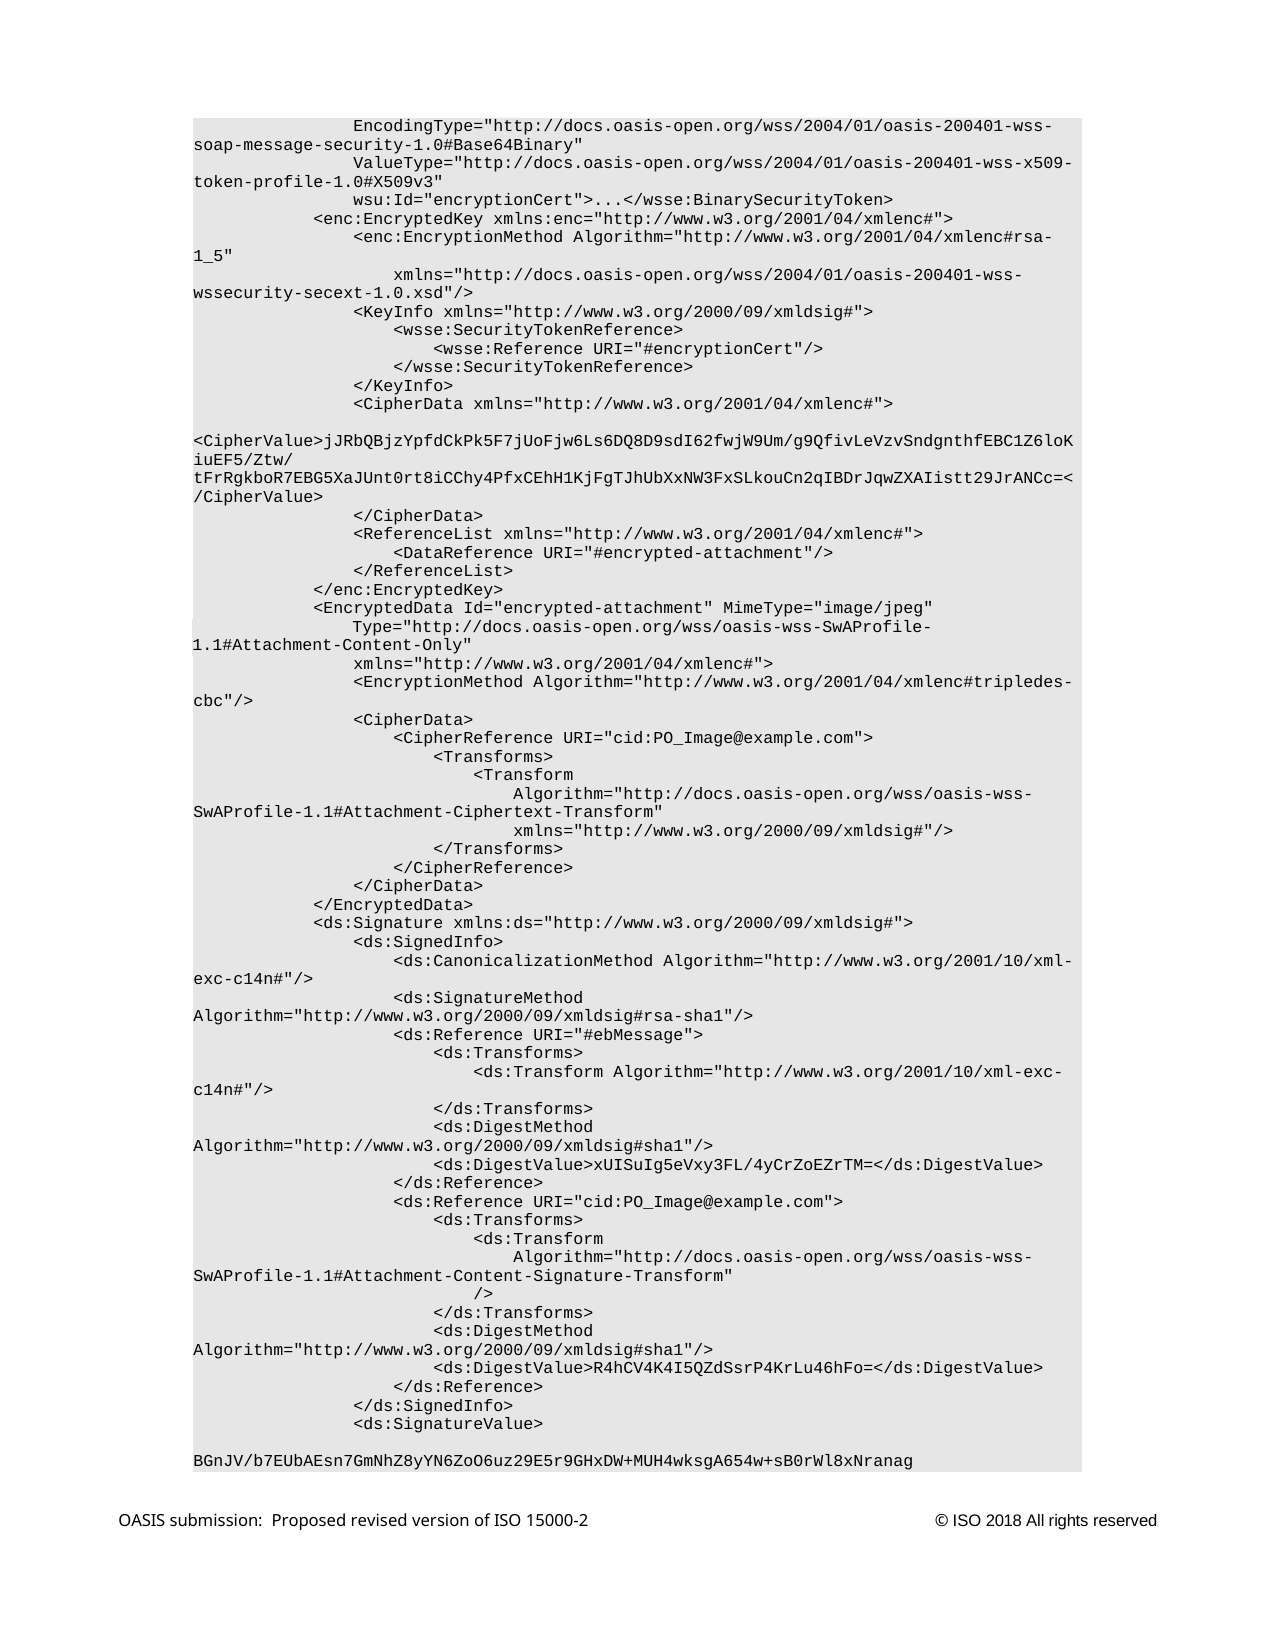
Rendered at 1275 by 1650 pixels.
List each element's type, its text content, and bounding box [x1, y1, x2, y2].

text /> [193, 1286, 1082, 1305]
text Algorithm="http://docs.oasis-open.org/wss/oasis-wss-SwAProfile-1.1#Attachment-Content-Signature-Transform" [193, 1249, 1082, 1286]
text <EncryptionMethod Algorithm="http://www.w3.org/2001/04/xmlenc#tripledes-cbc"/> [193, 674, 1082, 711]
text <ds:Transform Algorithm="http://www.w3.org/2001/10/xml-exc-c14n#"/> [193, 1064, 1082, 1101]
text </ReferenceList> [193, 563, 1082, 582]
text xmlns="http://www.w3.org/2001/04/xmlenc#"> [193, 656, 1082, 674]
text </CipherReference> [193, 860, 1082, 878]
text xmlns="http://www.w3.org/2000/09/xmldsig#"/> [193, 823, 1082, 841]
text </Transforms> [193, 841, 1082, 860]
text </ds:Transforms> [193, 1305, 1082, 1323]
text <wsse:Reference URI="#encryptionCert"/> [193, 341, 1082, 359]
text <enc:EncryptionMethod Algorithm="http://www.w3.org/2001/04/xmlenc#rsa-1_5" [193, 229, 1082, 266]
text <ds:DigestMethod Algorithm="http://www.w3.org/2000/09/xmldsig#sha1"/> [193, 1323, 1082, 1360]
text <ds:DigestValue>xUISuIg5eVxy3FL/4yCrZoEZrTM=</ds:DigestValue> [193, 1156, 1082, 1175]
text <ds:Transforms> [193, 1045, 1082, 1064]
text </enc:EncryptedKey> [193, 582, 1082, 600]
text <enc:EncryptedKey xmlns:enc="http://www.w3.org/2001/04/xmlenc#"> [193, 211, 1082, 229]
text <CipherValue>jJRbQBjzYpfdCkPk5F7jUoFjw6Ls6DQ8D9sdI62fwjW9Um/g9QfivLeVzvSndgnthfEBC1Z6loKiuEF5/Ztw/tFrRgkboR7EBG5XaJUnt0rt8iCChy4PfxCEhH1KjFgTJhUbXxNW3FxSLkouCn2qIBDrJqwZXAIistt29JrANCc=</CipherValue> [193, 415, 1082, 507]
text BGnJV/b7EUbAEsn7GmNhZ8yYN6ZoO6uz29E5r9GHxDW+MUH4wksgA654w+sB0rWl8xNranag [193, 1434, 1082, 1472]
text <CipherData xmlns="http://www.w3.org/2001/04/xmlenc#"> [193, 396, 1082, 415]
text </wsse:SecurityTokenReference> [193, 359, 1082, 378]
text <KeyInfo xmlns="http://www.w3.org/2000/09/xmldsig#"> [193, 303, 1082, 322]
text <DataReference URI="#encrypted-attachment"/> [193, 544, 1082, 563]
text <ds:CanonicalizationMethod Algorithm="http://www.w3.org/2001/10/xml-exc-c14n#"/> [193, 952, 1082, 989]
text <ds:Signature xmlns:ds="http://www.w3.org/2000/09/xmldsig#"> [193, 915, 1082, 934]
text wsu:Id="encryptionCert">...</wsse:BinarySecurityToken> [193, 192, 1082, 211]
text <ds:Transform [193, 1231, 1082, 1249]
text Type="http://docs.oasis-open.org/wss/oasis-wss-SwAProfile-1.1#Attachment-Content-Only" [192, 619, 1082, 656]
text </ds:Transforms> [193, 1101, 1082, 1119]
text </KeyInfo> [193, 378, 1082, 396]
text <ds:DigestValue>R4hCV4K4I5QZdSsrP4KrLu46hFo=</ds:DigestValue> [193, 1360, 1082, 1379]
text <Transform [193, 767, 1082, 786]
text <ds:Transforms> [193, 1212, 1082, 1231]
text </CipherData> [193, 507, 1082, 526]
text <CipherReference URI="cid:PO_Image@example.com"> [193, 730, 1082, 748]
text <ds:SignedInfo> [193, 934, 1082, 952]
text Algorithm="http://docs.oasis-open.org/wss/oasis-wss-SwAProfile-1.1#Attachment-Ciphertext-Transform" [193, 786, 1082, 823]
text <ReferenceList xmlns="http://www.w3.org/2001/04/xmlenc#"> [193, 526, 1082, 544]
text <ds:SignatureMethod Algorithm="http://www.w3.org/2000/09/xmldsig#rsa-sha1"/> [193, 989, 1082, 1027]
text ValueType="http://docs.oasis-open.org/wss/2004/01/oasis-200401-wss-x509-token-profile-1.0#X509v3" [193, 155, 1082, 192]
text EncodingType="http://docs.oasis-open.org/wss/2004/01/oasis-200401-wss-soap-message-security-1.0#Base64Binary" [193, 118, 1082, 155]
text </EncryptedData> [193, 897, 1082, 915]
text </ds:SignedInfo> [193, 1397, 1082, 1416]
text </ds:Reference> [193, 1379, 1082, 1397]
text <ds:SignatureValue> [193, 1416, 1082, 1434]
text xmlns="http://docs.oasis-open.org/wss/2004/01/oasis-200401-wss-wssecurity-secext-1.0.xsd"/> [193, 266, 1082, 303]
text </CipherData> [193, 878, 1082, 897]
text <EncryptedData Id="encrypted-attachment" MimeType="image/jpeg" [193, 600, 1082, 619]
text <ds:Reference URI="#ebMessage"> [193, 1027, 1082, 1045]
text <CipherData> [193, 711, 1082, 730]
text <ds:Reference URI="cid:PO_Image@example.com"> [193, 1193, 1082, 1212]
text </ds:Reference> [193, 1175, 1082, 1193]
text <Transforms> [193, 748, 1082, 767]
text <wsse:SecurityTokenReference> [193, 322, 1082, 341]
text <ds:DigestMethod Algorithm="http://www.w3.org/2000/09/xmldsig#sha1"/> [193, 1119, 1082, 1156]
